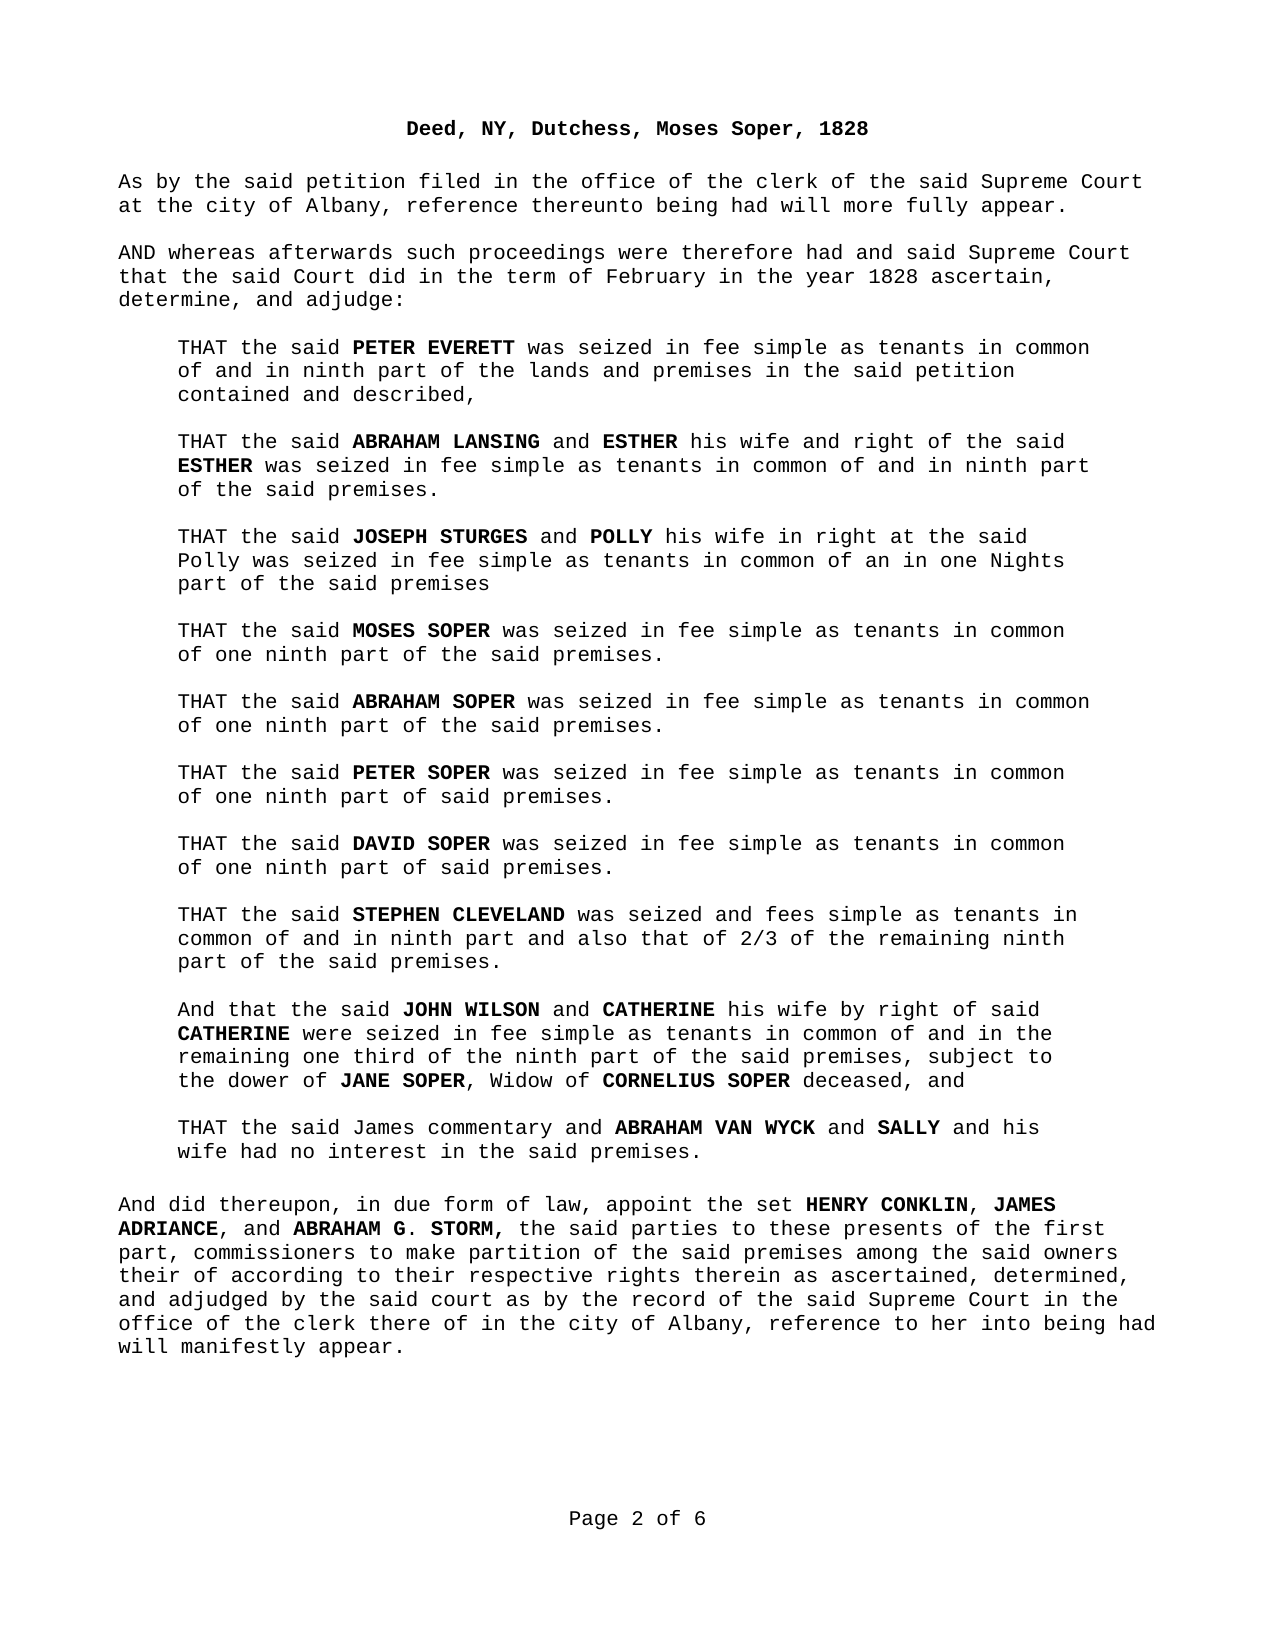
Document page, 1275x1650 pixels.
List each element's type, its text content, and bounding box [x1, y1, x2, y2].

text And that the said John Wilson and Catherine his wife by right of said catherine were seized in fee simple as tenants in common of and in the remaining one third of the ninth part of the said premises, subject to the dower of Jane Soper, Widow of Cornelius Soper deceased, and [177, 999, 1098, 1093]
text that the said Abraham Soper was seized in fee simple as tenants in common of one ninth part of the said premises. [177, 691, 1098, 739]
text As by the said petition filed in the office of the clerk of the said Supreme Court at the city of Albany, reference thereunto being had will more fully appear. [118, 171, 1157, 218]
text that the said James commentary and Abraham Van Wyck and Sally and his wife had no interest in the said premises. [177, 1117, 1098, 1164]
text that the said Stephen Cleveland was seized and fees simple as tenants in common of and in ninth part and also that of 2/3 of the remaining ninth part of the said premises. [177, 904, 1098, 975]
text that the said Joseph Sturges and Polly his wife in right at the said Polly was seized in fee simple as tenants in common of an in one Nights part of the said premises [177, 526, 1098, 597]
text that the said David Soper was seized in fee simple as tenants in common of one ninth part of said premises. [177, 833, 1098, 881]
text and whereas afterwards such proceedings were therefore had and said Supreme Court that the said Court did in the term of February in the year 1828 ascertain, determine, and adjudge: [118, 242, 1157, 313]
text that the said Peter Everett was seized in fee simple as tenants in common of and in ninth part of the lands and premises in the said petition contained and described, [177, 337, 1098, 408]
text that the said Abraham Lansing and Esther his wife and right of the said Esther was seized in fee simple as tenants in common of and in ninth part of the said premises. [177, 431, 1098, 502]
text that the said Peter Soper was seized in fee simple as tenants in common of one ninth part of said premises. [177, 762, 1098, 810]
text that the said Moses Soper was seized in fee simple as tenants in common of one ninth part of the said premises. [177, 621, 1098, 668]
text And did thereupon, in due form of law, appoint the set Henry Conklin, James adriance, and Abraham G. Storm, the said parties to these presents of the first part, commissioners to make partition of the said premises among the said owners their of according to their respective rights therein as ascertained, determined, and adjudged by the said court as by the record of the said Supreme Court in the office of the clerk there of in the city of Albany, reference to her into being had will manifestly appear. [118, 1194, 1157, 1360]
